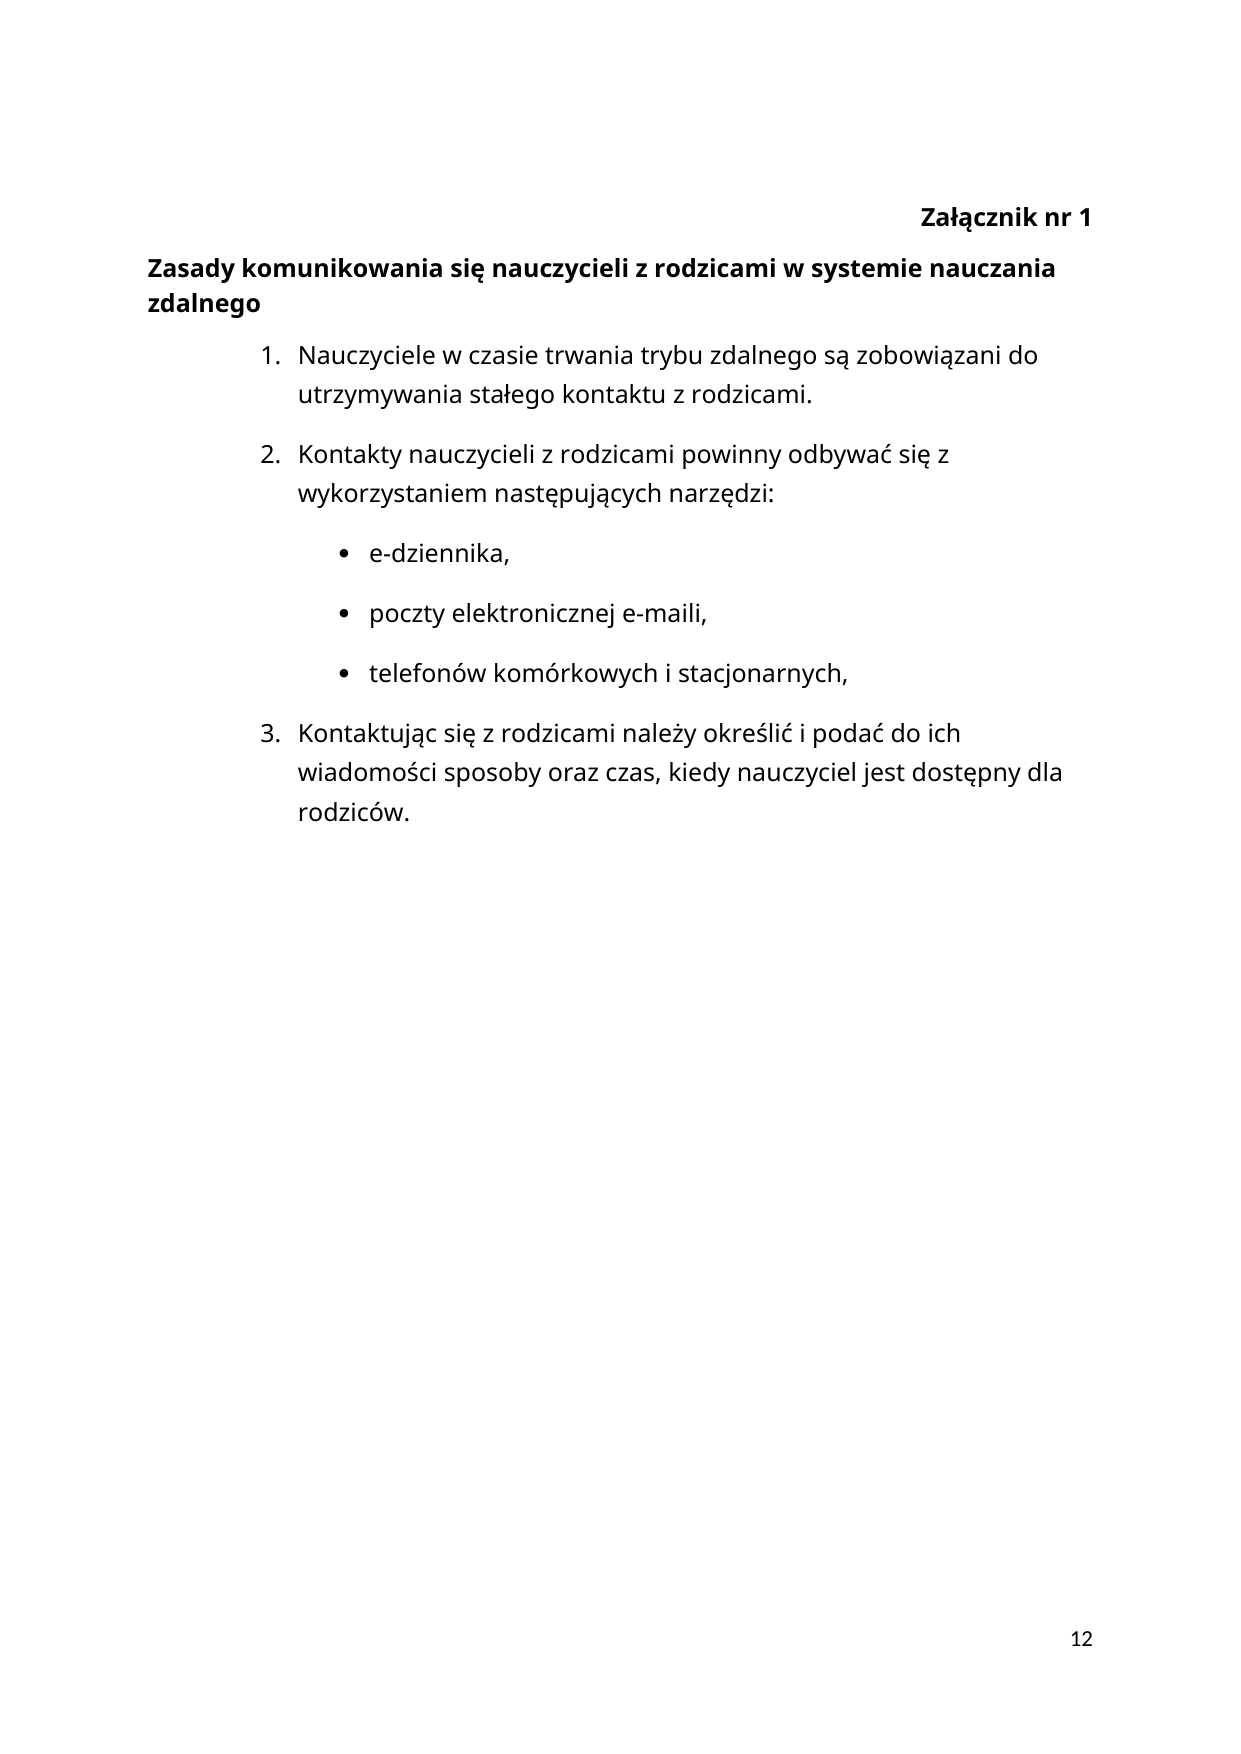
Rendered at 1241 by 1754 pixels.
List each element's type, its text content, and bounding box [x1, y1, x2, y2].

text Zasady komunikowania się nauczycieli z rodzicami w systemie nauczania zdalnego [148, 251, 1093, 320]
list poczty elektronicznej e-maili, [339, 596, 1093, 630]
list telefonów komórkowych i stacjonarnych, [339, 656, 1093, 690]
list Kontaktując się z rodzicami należy określić i podać do ich wiadomości sposoby oraz czas, kiedy nauczyciel jest dostępny dla rodziców. [260, 716, 1093, 828]
list e-dziennika, [339, 536, 1093, 570]
text Załącznik nr 1 [148, 199, 1093, 233]
list Nauczyciele w czasie trwania trybu zdalnego są zobowiązani do utrzymywania stałego kontaktu z rodzicami. [260, 338, 1093, 411]
list Kontakty nauczycieli z rodzicami powinny odbywać się z wykorzystaniem następujących narzędzi: [260, 437, 1093, 510]
